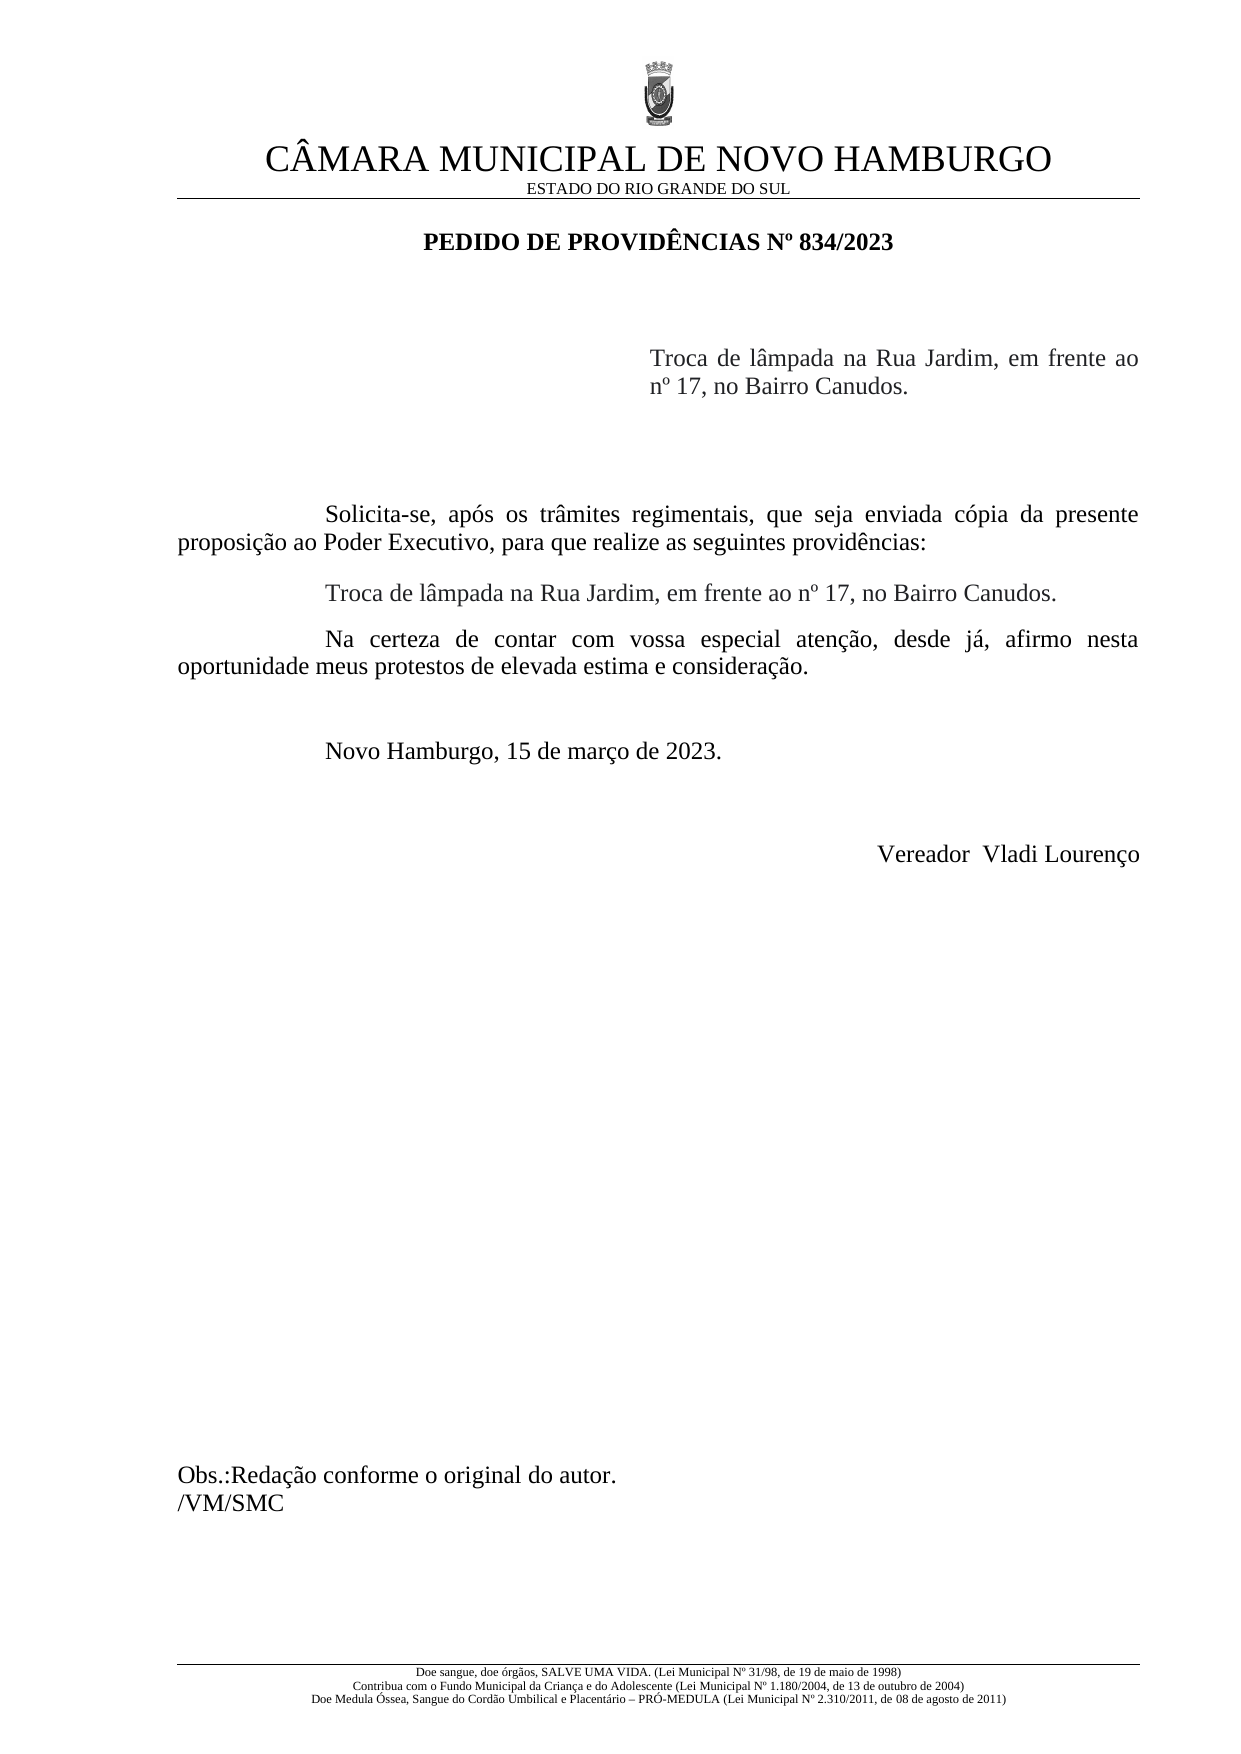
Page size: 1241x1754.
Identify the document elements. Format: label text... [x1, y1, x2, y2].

text /VM/SMC [177, 1489, 1140, 1517]
text PEDIDO DE PROVIDÊNCIAS Nº 834/2023 [177, 228, 1140, 256]
text Vereador Vladi Lourenço [177, 840, 1140, 868]
text Troca de lâmpada na Rua Jardim, em frente ao nº 17, no Bairro Canudos. [177, 579, 1140, 607]
text Obs.:Redação conforme o original do autor. [177, 1461, 1140, 1489]
text Solicita-se, após os trâmites regimentais, que seja enviada cópia da presente proposição ao Poder Executivo, para que realize as seguintes providências: [177, 500, 1140, 556]
text Novo Hamburgo, 15 de março de 2023. [177, 737, 1140, 765]
text Troca de lâmpada na Rua Jardim, em frente ao nº 17, no Bairro Canudos. [649, 344, 1140, 400]
text Na certeza de contar com vossa especial atenção, desde já, afirmo nesta oportunidade meus protestos de elevada estima e consideração. [177, 625, 1140, 680]
